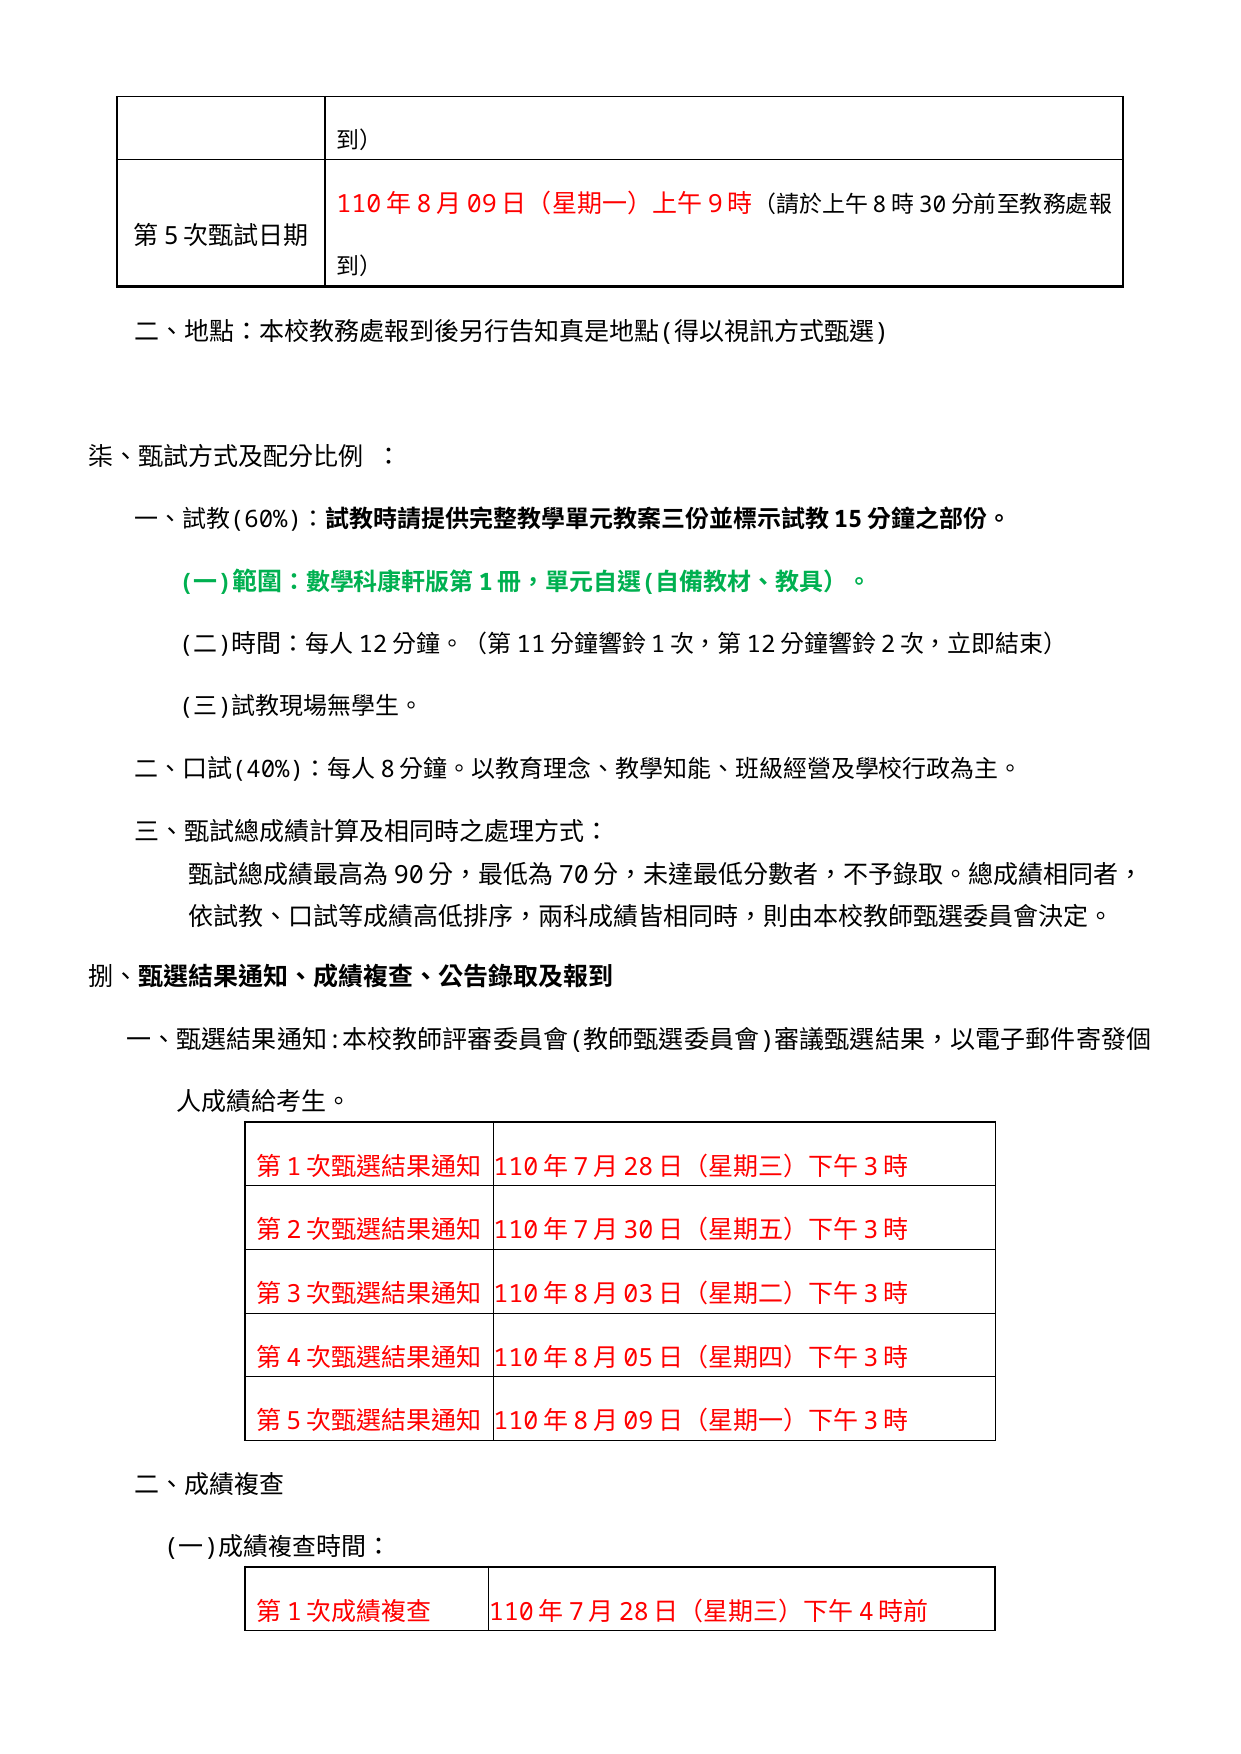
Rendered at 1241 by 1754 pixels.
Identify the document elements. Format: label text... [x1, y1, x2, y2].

text (二)時間：每人12分鐘。（第11分鐘響鈴1次，第12分鐘響鈴2次，立即結束） [89, 600, 1152, 662]
text (一)成績複查時間： [89, 1503, 1152, 1566]
table_cell 110年8月09日（星期一）上午9時（請於上午8時30分前至教務處報到） [326, 160, 1122, 285]
table_cell 第2次甄選結果通知 [246, 1186, 493, 1249]
table_cell 第5次甄試日期 [118, 160, 324, 285]
text 一、試教(60%)：試教時請提供完整教學單元教案三份並標示試教15分鐘之部份。 [134, 475, 1152, 537]
text 柒、甄試方式及配分比例 ： [89, 412, 1152, 475]
table_cell 第3次甄選結果通知 [246, 1250, 493, 1312]
text (一)範圍：數學科康軒版第1冊，單元自選(自備教材、教具）。 [89, 537, 1152, 600]
table_cell 第5次甄選結果通知 [246, 1377, 493, 1439]
text 二、地點：本校教務處報到後另行告知真是地點(得以視訊方式甄選) [134, 287, 1152, 350]
table_header 第1次甄選結果通知 [246, 1123, 493, 1185]
text 一、甄選結果通知:本校教師評審委員會(教師甄選委員會)審議甄選結果，以電子郵件寄發個人成績給考生。 [126, 996, 1152, 1121]
table_cell 第4次甄選結果通知 [246, 1314, 493, 1376]
text (三)試教現場無學生。 [89, 662, 1152, 725]
text 甄試總成績最高為90分，最低為70分，未達最低分數者，不予錄取。總成績相同者，依試教、口試等成績高低排序，兩科成績皆相同時，則由本校教師甄選委員會決定。 [189, 850, 1152, 933]
text 三、甄試總成績計算及相同時之處理方式： [134, 787, 1152, 850]
table_header 110年7月28日（星期三）下午3時 [494, 1123, 995, 1185]
table_cell 110年8月09日（星期一）下午3時 [494, 1377, 995, 1439]
text 二、成績複查 [134, 1441, 1152, 1503]
table_header 110年7月28日（星期三）下午4時前 [489, 1568, 994, 1630]
text 二、口試(40%)：每人8分鐘。以教育理念、教學知能、班級經營及學校行政為主。 [134, 725, 1152, 787]
table_header 第1次成績複查 [246, 1568, 488, 1630]
table_cell 110年8月03日（星期二）下午3時 [494, 1250, 995, 1312]
table_cell 110年8月05日（星期四）下午3時 [494, 1314, 995, 1376]
text 捌、甄選結果通知、成績複查、公告錄取及報到 [89, 933, 1152, 996]
table_cell 110年7月30日（星期五）下午3時 [494, 1186, 995, 1249]
table_cell [118, 97, 324, 159]
table_cell 到） [326, 97, 1122, 159]
